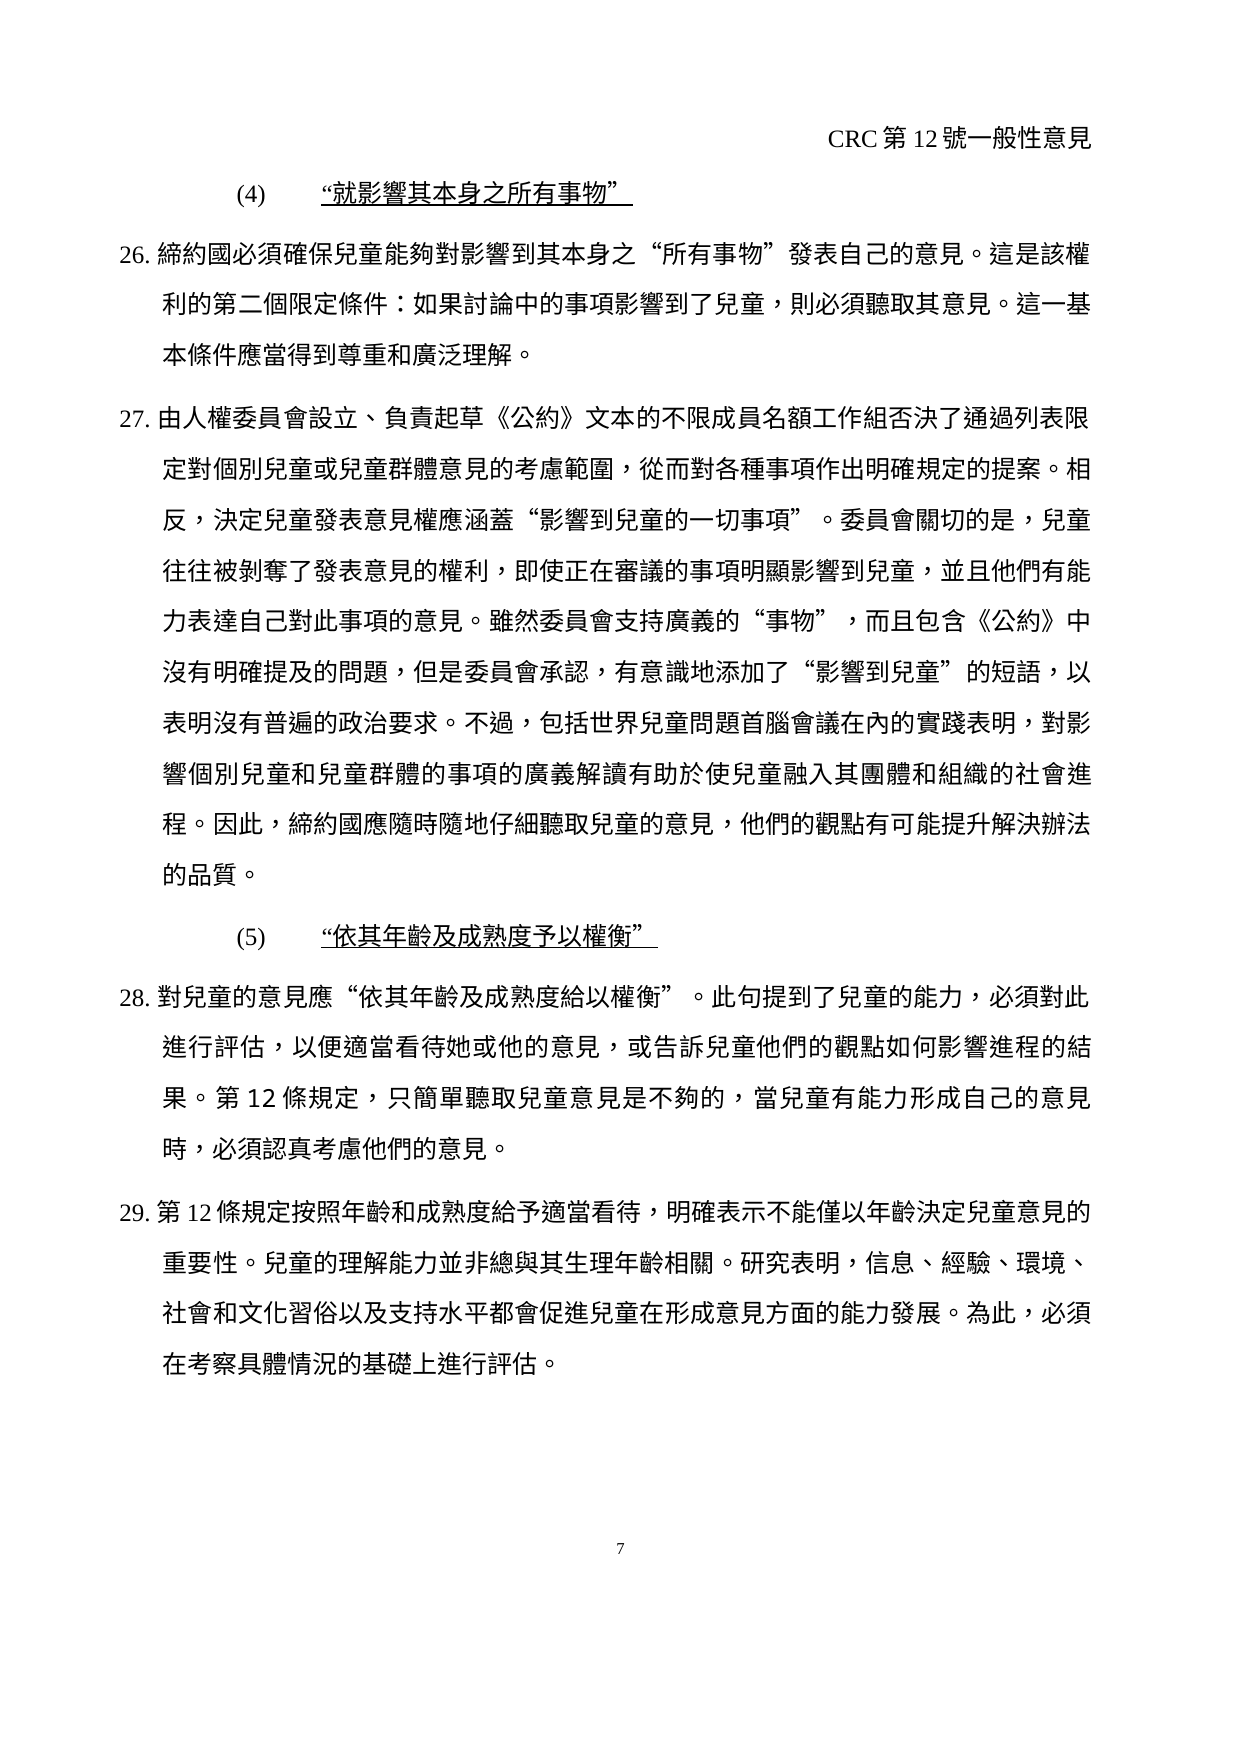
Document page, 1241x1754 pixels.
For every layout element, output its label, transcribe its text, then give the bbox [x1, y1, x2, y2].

text 29. 第12條規定按照年齡和成熟度給予適當看待，明確表示不能僅以年齡決定兒童意見的重要性。兒童的理解能力並非總與其生理年齡相關。研究表明，信息、經驗、環境、社會和文化習俗以及支持水平都會促進兒童在形成意見方面的能力發展。為此，必須在考察具體情況的基礎上進行評估。 [119, 1192, 1093, 1381]
list “就影響其本身之所有事物” [236, 176, 1092, 209]
list “依其年齡及成熟度予以權衡” [236, 919, 1092, 952]
text 28. 對兒童的意見應“依其年齡及成熟度給以權衡”。此句提到了兒童的能力，必須對此進行評估，以便適當看待她或他的意見，或告訴兒童他們的觀點如何影響進程的結果。第12條規定，只簡單聽取兒童意見是不夠的，當兒童有能力形成自己的意見時，必須認真考慮他們的意見。 [119, 977, 1093, 1166]
text 26. 締約國必須確保兒童能夠對影響到其本身之“所有事物”發表自己的意見。這是該權利的第二個限定條件：如果討論中的事項影響到了兒童，則必須聽取其意見。這一基本條件應當得到尊重和廣泛理解。 [119, 234, 1093, 372]
text 27. 由人權委員會設立、負責起草《公約》文本的不限成員名額工作組否決了通過列表限定對個別兒童或兒童群體意見的考慮範圍，從而對各種事項作出明確規定的提案。相反，決定兒童發表意見權應涵蓋“影響到兒童的一切事項”。委員會關切的是，兒童往往被剝奪了發表意見的權利，即使正在審議的事項明顯影響到兒童，並且他們有能力表達自己對此事項的意見。雖然委員會支持廣義的“事物”，而且包含《公約》中沒有明確提及的問題，但是委員會承認，有意識地添加了“影響到兒童”的短語，以表明沒有普遍的政治要求。不過，包括世界兒童問題首腦會議在內的實踐表明，對影響個別兒童和兒童群體的事項的廣義解讀有助於使兒童融入其團體和組織的社會進程。因此，締約國應隨時隨地仔細聽取兒童的意見，他們的觀點有可能提升解決辦法的品質。 [119, 399, 1093, 892]
